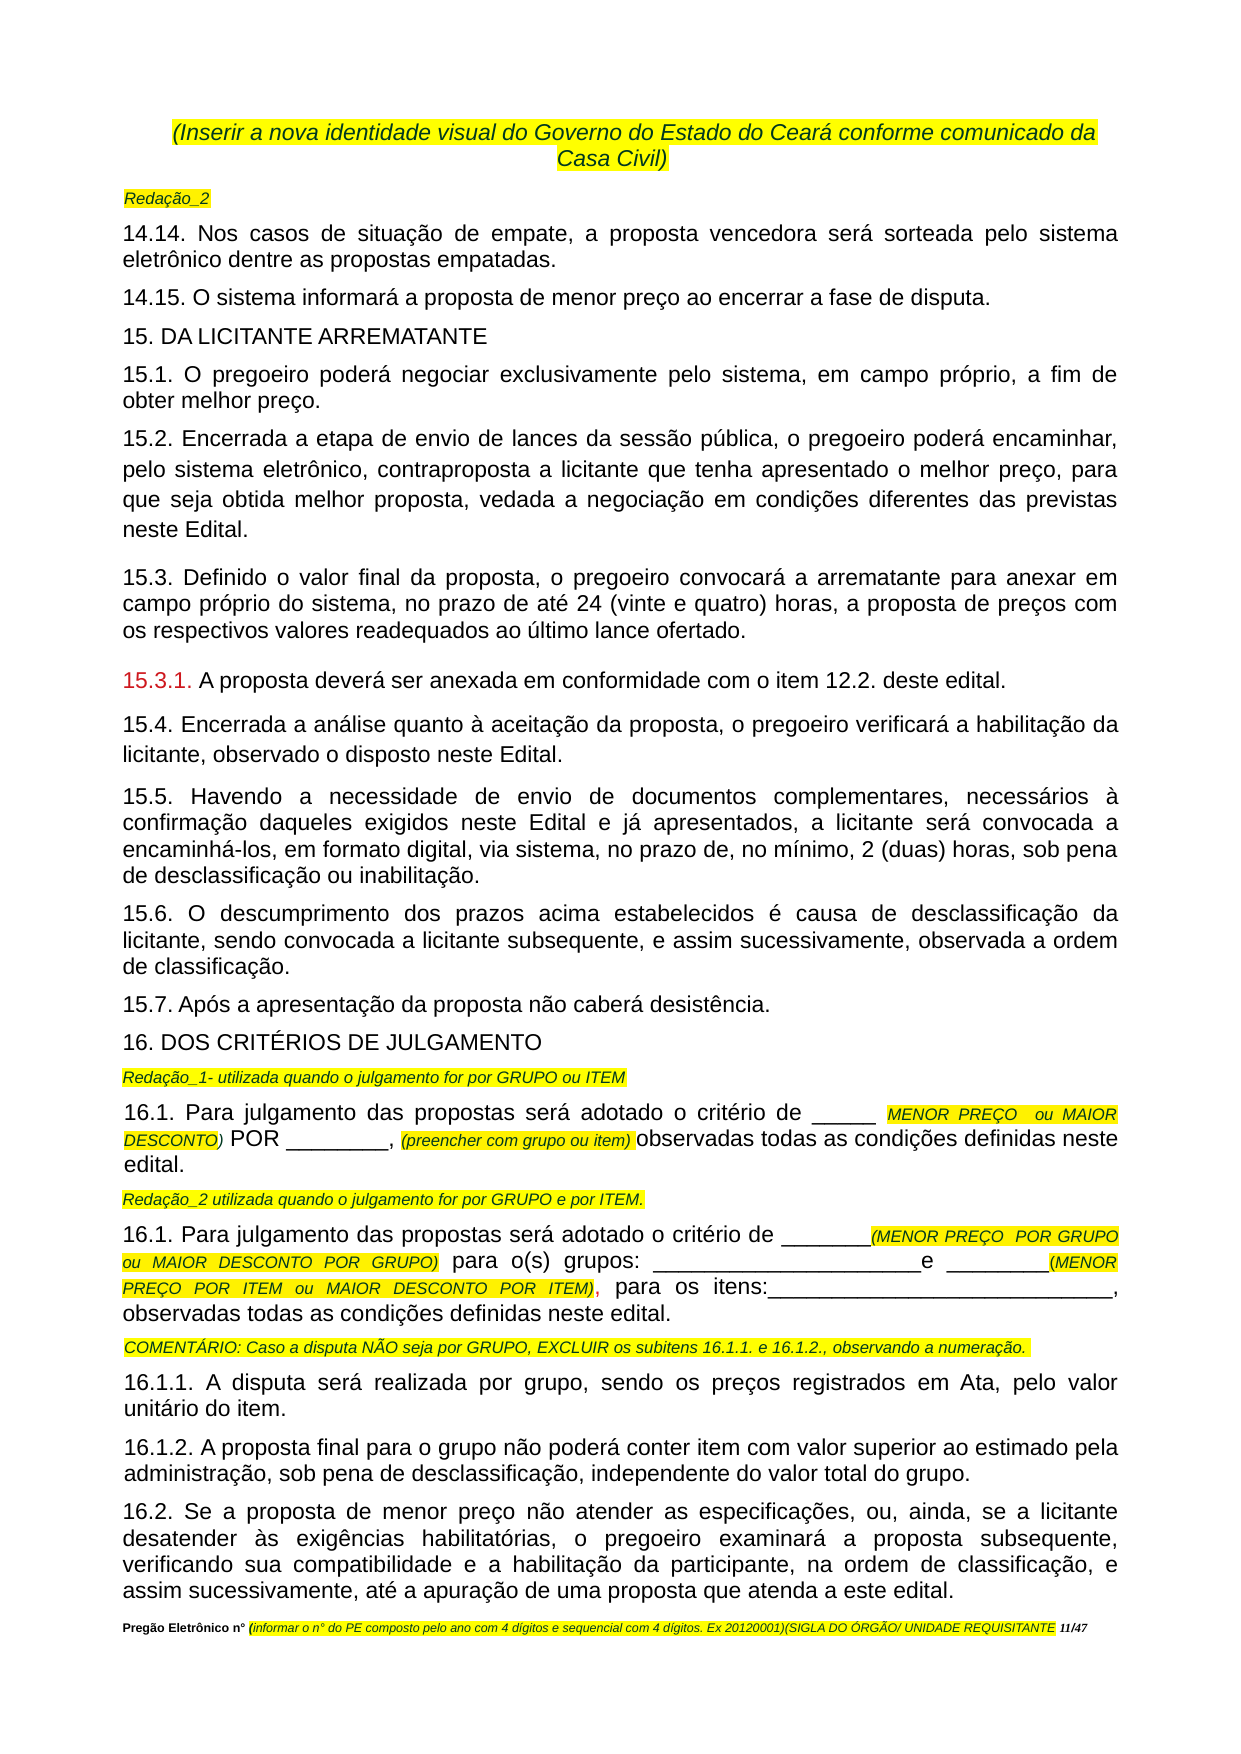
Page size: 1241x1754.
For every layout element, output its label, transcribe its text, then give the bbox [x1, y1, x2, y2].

text 15.6. O descumprimento dos prazos acima estabelecidos é causa de desclassificação da licitante, sendo convocada a licitante subsequente, e assim sucessivamente, observada a ordem de classificação. [122, 900, 1118, 979]
text 15.1. O pregoeiro poderá negociar exclusivamente pelo sistema, em campo próprio, a fim de obter melhor preço. [122, 361, 1118, 413]
list 15.4. Encerrada a análise quanto à aceitação da proposta, o pregoeiro verificará a habilitação da licitante, observado o disposto neste Edital. [122, 711, 1120, 767]
text 16.1.1. A disputa será realizada por grupo, sendo os preços registrados em Ata, pelo valor unitário do item. [123, 1369, 1119, 1422]
text 15.3. Definido o valor final da proposta, o pregoeiro convocará a arrematante para anexar em campo próprio do sistema, no prazo de até 24 (vinte e quatro) horas, a proposta de preços com os respectivos valores readequados ao último lance ofertado. [122, 564, 1118, 643]
text 14.15. O sistema informará a proposta de menor preço ao encerrar a fase de disputa. [122, 284, 1118, 311]
text 16.1.2. A proposta final para o grupo não poderá conter item com valor superior ao estimado pela administração, sob pena de desclassificação, independente do valor total do grupo. [123, 1433, 1119, 1486]
list 15.2. Encerrada a etapa de envio de lances da sessão pública, o pregoeiro poderá encaminhar, pelo sistema eletrônico, contraproposta a licitante que tenha apresentado o melhor preço, para que seja obtida melhor proposta, vedada a negociação em condições diferentes das previstas neste Edital. [122, 425, 1118, 542]
list 15.5. Havendo a necessidade de envio de documentos complementares, necessários à confirmação daqueles exigidos neste Edital e já apresentados, a licitante será convocada a encaminhá-los, em formato digital, via sistema, no prazo de, no mínimo, 2 (duas) horas, sob pena de desclassificação ou inabilitação. [122, 783, 1118, 888]
text 15.7. Após a apresentação da proposta não caberá desistência. [122, 991, 1118, 1017]
text COMENTÁRIO: Caso a disputa NÃO seja por GRUPO, EXCLUIR os subitens 16.1.1. e 16.1.2., observando a numeração. [124, 1338, 1118, 1357]
text 16.2. Se a proposta de menor preço não atender as especificações, ou, ainda, se a licitante desatender às exigências habilitatórias, o pregoeiro examinará a proposta subsequente, verificando sua compatibilidade e a habilitação da participante, na ordem de classificação, e assim sucessivamente, até a apuração de uma proposta que atenda a este edital. [122, 1498, 1118, 1603]
text 14.14. Nos casos de situação de empate, a proposta vencedora será sorteada pelo sistema eletrônico dentre as propostas empatadas. [122, 220, 1118, 272]
text 16.1. Para julgamento das propostas será adotado o critério de _______(MENOR PREÇO POR GRUPO ou MAIOR DESCONTO POR GRUPO) para o(s) grupos: _____________________e ________(MENOR PREÇO POR ITEM ou MAIOR DESCONTO POR ITEM), para os itens:___________________________, observadas todas as condições definidas neste edital. [122, 1221, 1118, 1326]
text Redação_2 utilizada quando o julgamento for por GRUPO e por ITEM. [122, 1189, 1118, 1209]
text Redação_2 [124, 189, 1118, 208]
text Redação_1- utilizada quando o julgamento for por GRUPO ou ITEM [122, 1068, 1118, 1087]
text 16. DOS CRITÉRIOS DE JULGAMENTO [122, 1029, 1118, 1056]
text 16.1. Para julgamento das propostas será adotado o critério de _____ MENOR PREÇO ou MAIOR DESCONTO) POR ________, (preencher com grupo ou item) observadas todas as condições definidas neste edital. [124, 1099, 1118, 1178]
text 15. DA LICITANTE ARREMATANTE [122, 323, 1118, 349]
text 15.3.1. A proposta deverá ser anexada em conformidade com o item 12.2. deste edital. [122, 667, 1118, 693]
